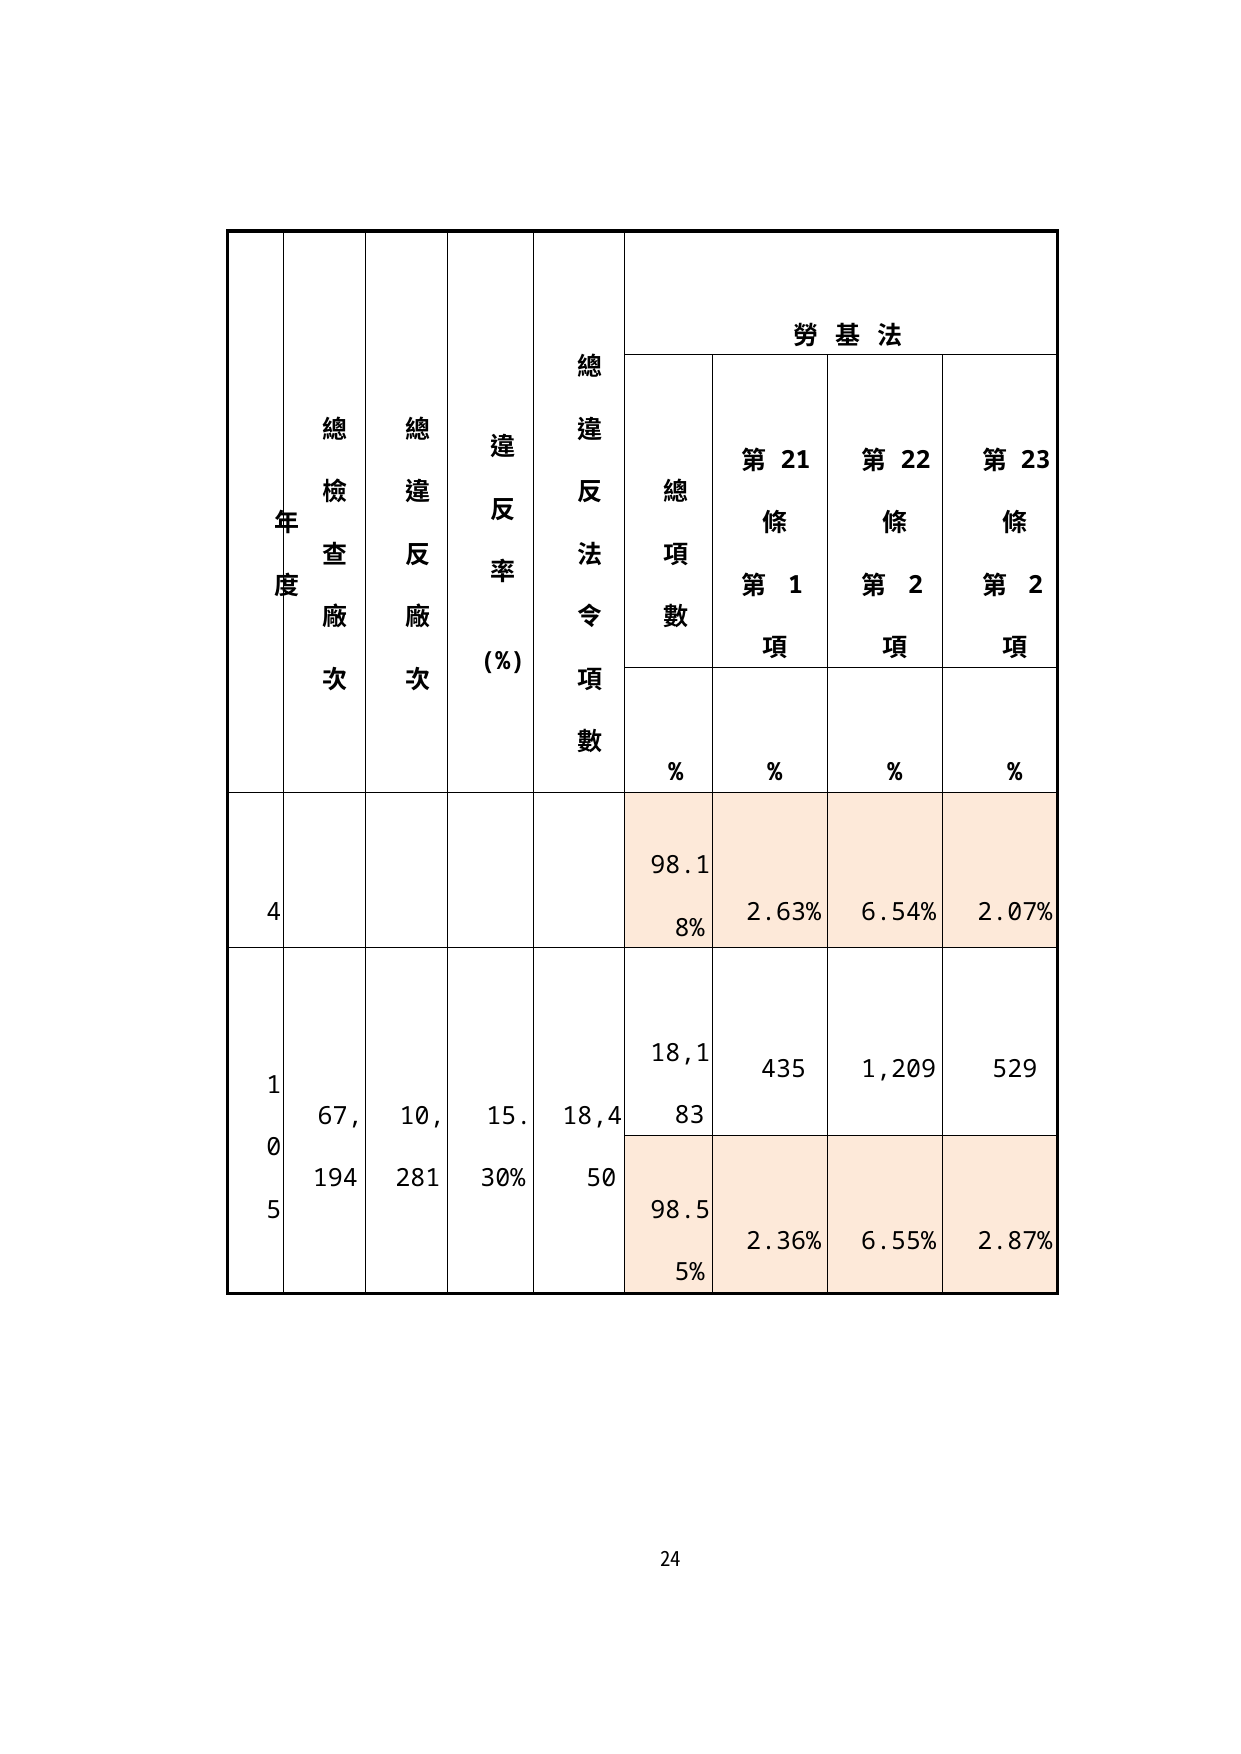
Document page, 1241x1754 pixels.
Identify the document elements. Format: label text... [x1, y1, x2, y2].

table_cell 15.30% [448, 948, 533, 1292]
table_cell 105 [229, 948, 283, 1292]
table_cell [284, 793, 365, 947]
table_cell 總項數 [625, 355, 712, 667]
table_cell [366, 793, 447, 947]
table_header 年度 [229, 233, 283, 792]
table_cell 2.87% [943, 1136, 1056, 1292]
table_cell 6.55% [828, 1136, 942, 1292]
table_cell 第22條 第2項 [828, 355, 942, 667]
table_cell 4 [229, 793, 283, 947]
table_header 總違反廠次 [366, 233, 447, 792]
table_cell 18,450 [534, 948, 624, 1292]
table_header 總檢查廠次 [284, 233, 365, 792]
table_cell 2.07% [943, 793, 1056, 947]
table_cell [534, 793, 624, 947]
table_cell [448, 793, 533, 947]
table_cell 1,209 [828, 948, 942, 1135]
table_cell 67,194 [284, 948, 365, 1292]
table_cell 第23條 第2項 [943, 355, 1056, 667]
table_cell 2.63% [713, 793, 827, 947]
table_cell % [828, 668, 942, 792]
table_cell 98.18% [625, 793, 712, 947]
table_cell 18,183 [625, 948, 712, 1135]
table_header 總違反法令項數 [534, 233, 624, 792]
table_cell 10,281 [366, 948, 447, 1292]
table_cell 529 [943, 948, 1056, 1135]
table_cell 6.54% [828, 793, 942, 947]
table_cell % [713, 668, 827, 792]
table_header 勞基法 [625, 233, 1056, 354]
table_cell 第21條 第1項 [713, 355, 827, 667]
table_cell % [943, 668, 1056, 792]
table_cell 2.36% [713, 1136, 827, 1292]
table_cell 435 [713, 948, 827, 1135]
table_cell % [625, 668, 712, 792]
table_header 違反率 (%) [448, 233, 533, 792]
table_cell 98.55% [625, 1136, 712, 1292]
